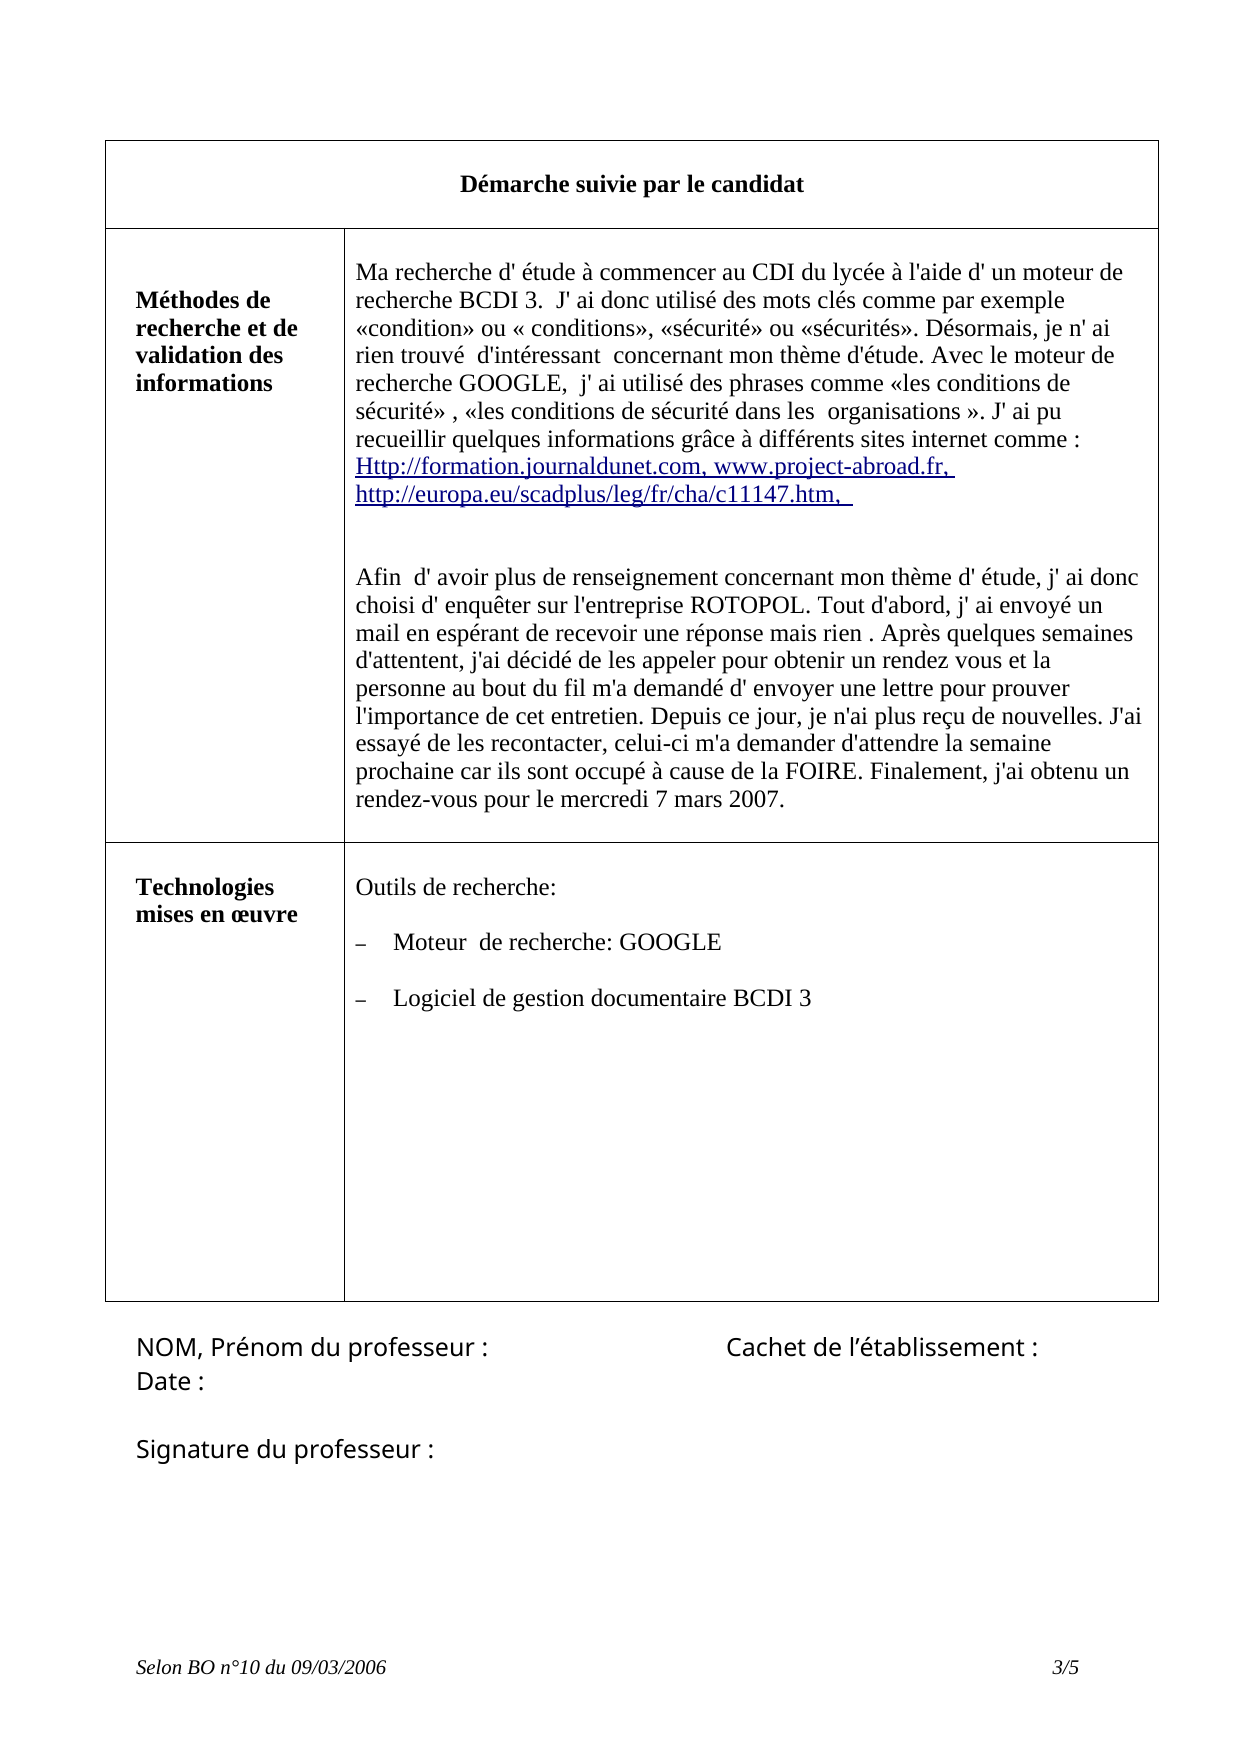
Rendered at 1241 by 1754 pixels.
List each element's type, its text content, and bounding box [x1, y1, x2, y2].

table_cell Ma recherche d' étude à commencer au CDI du lycée à l'aide d' un moteur de recherche BCDI 3. J' ai donc utilisé des mots clés comme par exemple «condition» ou « conditions», «sécurité» ou «sécurités». Désormais, je n' ai rien trouvé d'intéressant concernant mon thème d'étude. Avec le moteur de recherche GOOGLE, j' ai utilisé des phrases comme «les conditions de sécurité» , «les conditions de sécurité dans les organisations ». J' ai pu recueillir quelques informations grâce à différents sites internet comme : Http://formation.journaldunet.com, www.project-abroad.fr, http://europa.eu/scadplus/leg/fr/cha/c11147.htm, Afin d' avoir plus de renseignement concernant mon thème d' étude, j' ai donc choisi d' enquêter sur l'entreprise ROTOPOL. Tout d'abord, j' ai envoyé un mail en espérant de recevoir une réponse mais rien . Après quelques semaines d'attentent, j'ai décidé de les appeler pour obtenir un rendez vous et la personne au bout du fil m'a demandé d' envoyer une lettre pour prouver l'importance de cet entretien. Depuis ce jour, je n'ai plus reçu de nouvelles. J'ai essayé de les recontacter, celui-ci m'a demander d'attendre la semaine prochaine car ils sont occupé à cause de la FOIRE. Finalement, j'ai obtenu un rendez-vous pour le mercredi 7 mars 2007. [345, 229, 1158, 842]
table_header Démarche suivie par le candidat [106, 141, 1158, 228]
table_cell Outils de recherche: Moteur de recherche: GOOGLE Logiciel de gestion documentaire BCDI 3 [345, 843, 1158, 1301]
text Date : [136, 1363, 1128, 1397]
table_cell Technologies mises en œuvre [106, 843, 344, 1301]
text NOM, Prénom du professeur : Cachet de l’établissement : [136, 1329, 1128, 1363]
text Signature du professeur : [136, 1432, 1128, 1466]
table_cell Méthodes de recherche et de validation des informations [106, 229, 344, 842]
